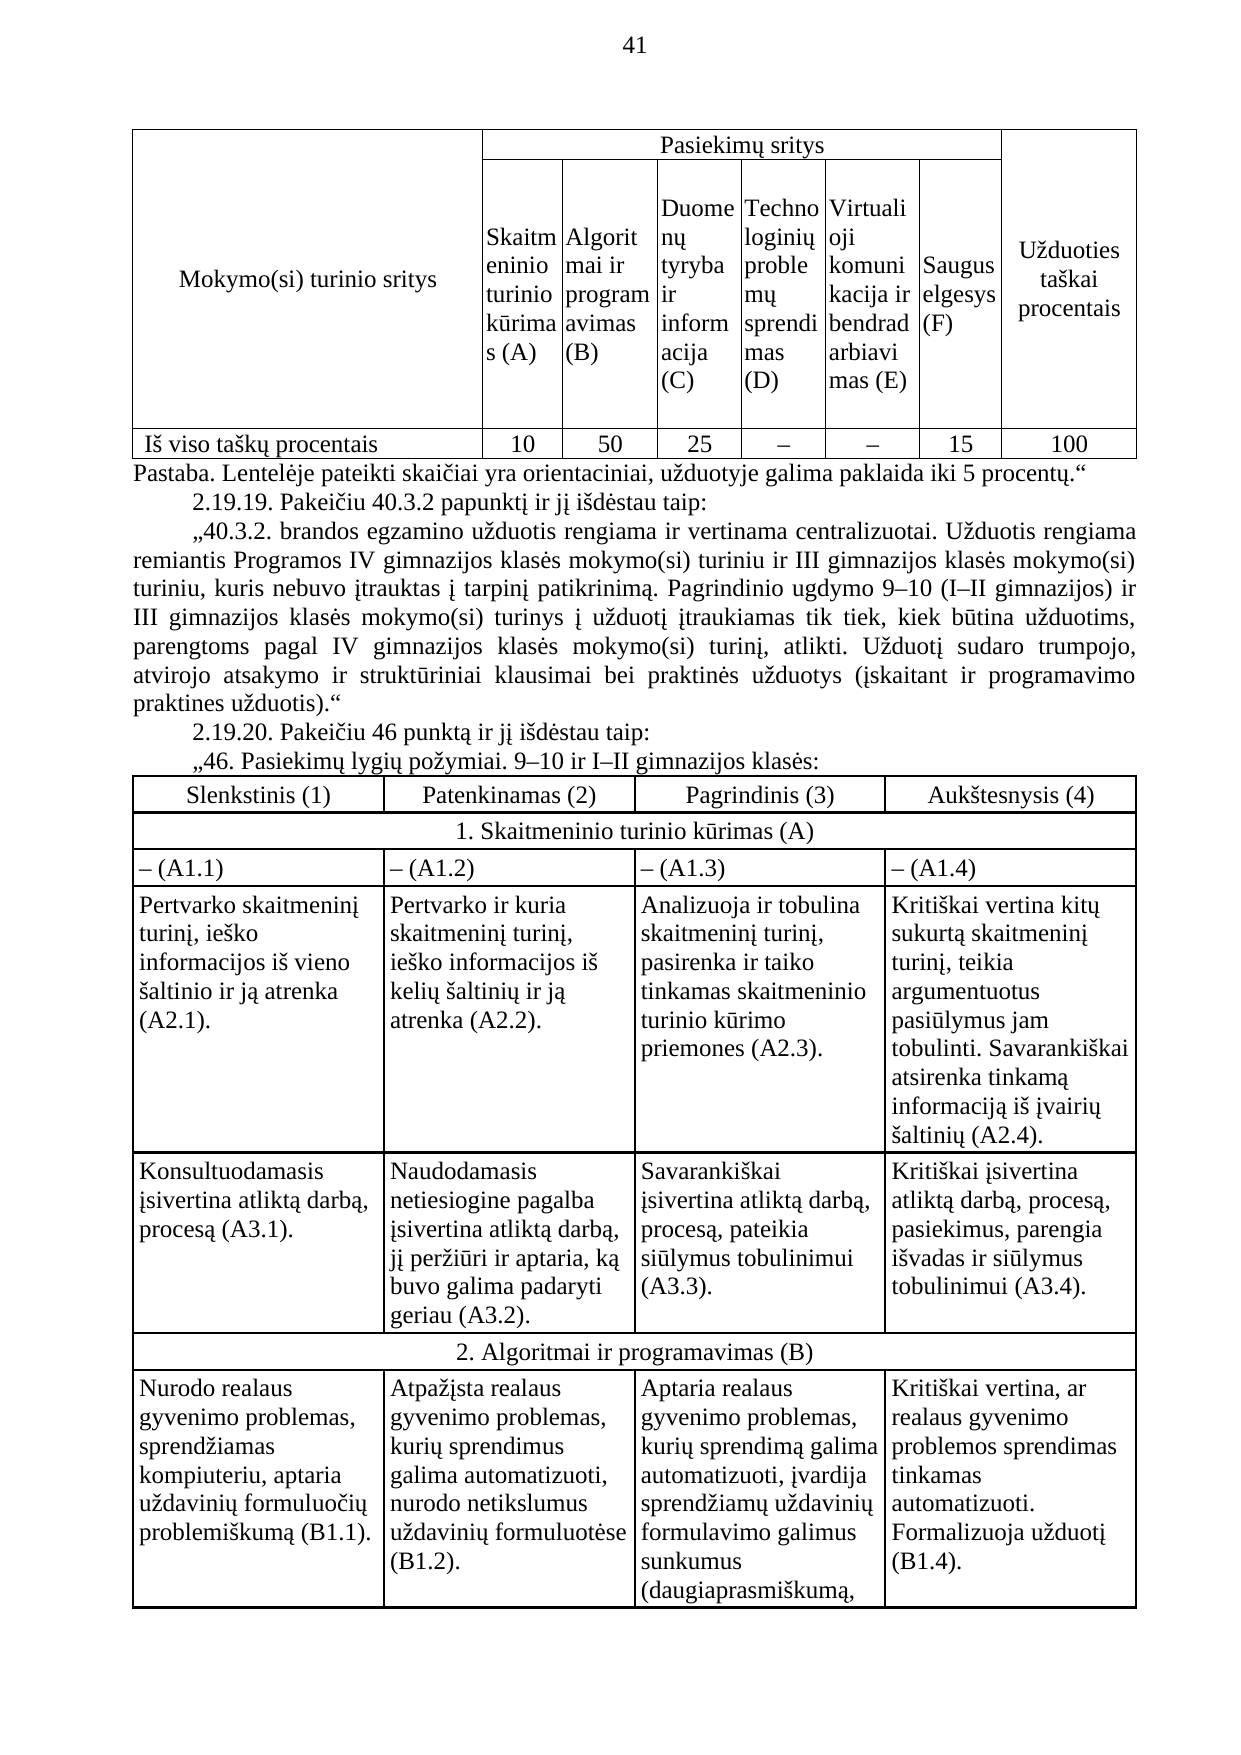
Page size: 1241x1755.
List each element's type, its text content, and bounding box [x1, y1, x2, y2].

table_cell Pertvarko ir kuria skaitmeninį turinį, ieško informacijos iš kelių šaltinių ir ją atrenka (A2.2). [385, 887, 634, 1151]
table_cell Kritiškai įsivertina atliktą darbą, procesą, pasiekimus, parengia išvadas ir siūlymus tobulinimui (A3.4). [886, 1154, 1135, 1332]
table_cell Duomenų tyryba ir informacija (C) [658, 160, 741, 428]
table_cell – [742, 429, 825, 457]
table_cell Aptaria realaus gyvenimo problemas, kurių sprendimą galima automatizuoti, įvardija sprendžiamų uždavinių formulavimo galimus sunkumus (daugiaprasmiškumą, [636, 1371, 884, 1606]
table_cell Skaitmeninio turinio kūrimas (A) [483, 160, 562, 428]
table_header Slenkstinis (1) [134, 777, 383, 811]
table_cell Analizuoja ir tobulina skaitmeninį turinį, pasirenka ir taiko tinkamas skaitmeninio turinio kūrimo priemones (A2.3). [636, 887, 884, 1151]
text Pastaba. Lentelėje pateikti skaičiai yra orientaciniai, užduotyje galima paklaida iki 5 procentų.“ [133, 459, 1137, 487]
text „46. Pasiekimų lygių požymiai. 9–10 ir I–II gimnazijos klasės: [133, 746, 1137, 775]
table_header Mokymo(si) turinio sritys [133, 130, 482, 428]
table_cell Atpažįsta realaus gyvenimo problemas, kurių sprendimus galima automatizuoti, nurodo netikslumus uždavinių formuluotėse (B1.2). [385, 1371, 634, 1606]
table_cell Saugus elgesys (F) [920, 160, 1001, 428]
table_header Užduoties taškai procentais [1002, 130, 1136, 428]
table_cell Virtualioji komunikacija ir bendradarbiavimas (E) [826, 160, 919, 428]
table_cell Technologinių problemų sprendimas (D) [742, 160, 825, 428]
table_cell Konsultuodamasis įsivertina atliktą darbą, procesą (A3.1). [134, 1154, 383, 1332]
table_cell Iš viso taškų procentais [133, 429, 482, 457]
table_cell Naudodamasis netiesiogine pagalba įsivertina atliktą darbą, jį peržiūri ir aptaria, ką buvo galima padaryti geriau (A3.2). [385, 1154, 634, 1332]
table_cell 10 [483, 429, 562, 457]
table_header Pasiekimų sritys [483, 130, 1001, 158]
table_header Patenkinamas (2) [385, 777, 634, 811]
table_header Pagrindinis (3) [636, 777, 884, 811]
table_cell Algoritmai ir programavimas (B) [563, 160, 657, 428]
table_cell 50 [563, 429, 657, 457]
table_cell Kritiškai vertina, ar realaus gyvenimo problemos sprendimas tinkamas automatizuoti. Formalizuoja užduotį (B1.4). [886, 1371, 1135, 1606]
table_cell – (A1.2) [385, 850, 634, 885]
table_cell 2. Algoritmai ir programavimas (B) [134, 1334, 1135, 1368]
table_cell Kritiškai vertina kitų sukurtą skaitmeninį turinį, teikia argumentuotus pasiūlymus jam tobulinti. Savarankiškai atsirenka tinkamą informaciją iš įvairių šaltinių (A2.4). [886, 887, 1135, 1151]
table_cell 1. Skaitmeninio turinio kūrimas (A) [134, 814, 1135, 848]
table_cell Pertvarko skaitmeninį turinį, ieško informacijos iš vieno šaltinio ir ją atrenka (A2.1). [134, 887, 383, 1151]
table_cell Nurodo realaus gyvenimo problemas, sprendžiamas kompiuteriu, aptaria uždavinių formuluočių problemiškumą (B1.1). [134, 1371, 383, 1606]
table_cell 100 [1002, 429, 1136, 457]
table_cell Savarankiškai įsivertina atliktą darbą, procesą, pateikia siūlymus tobulinimui (A3.3). [636, 1154, 884, 1332]
table_cell – (A1.3) [636, 850, 884, 885]
table_cell – (A1.1) [134, 850, 383, 885]
table_cell – [826, 429, 919, 457]
text 2.19.20. Pakeičiu 46 punktą ir jį išdėstau taip: [133, 717, 1137, 746]
table_header Aukštesnysis (4) [886, 777, 1135, 811]
text 2.19.19. Pakeičiu 40.3.2 papunktį ir jį išdėstau taip: [133, 487, 1137, 516]
table_cell 25 [658, 429, 741, 457]
table_cell 15 [920, 429, 1001, 457]
table_cell – (A1.4) [886, 850, 1135, 885]
text „40.3.2. brandos egzamino užduotis rengiama ir vertinama centralizuotai. Užduotis rengiama remiantis Programos IV gimnazijos klasės mokymo(si) turiniu ir III gimnazijos klasės mokymo(si) turiniu, kuris nebuvo įtrauktas į tarpinį patikrinimą. Pagrindinio ugdymo 9–10 (I–II gimnazijos) ir III gimnazijos klasės mokymo(si) turinys į užduotį įtraukiamas tik tiek, kiek būtina užduotims, parengtoms pagal IV gimnazijos klasės mokymo(si) turinį, atlikti. Užduotį sudaro trumpojo, atvirojo atsakymo ir struktūriniai klausimai bei praktinės užduotys (įskaitant ir programavimo praktines užduotis).“ [133, 516, 1137, 717]
